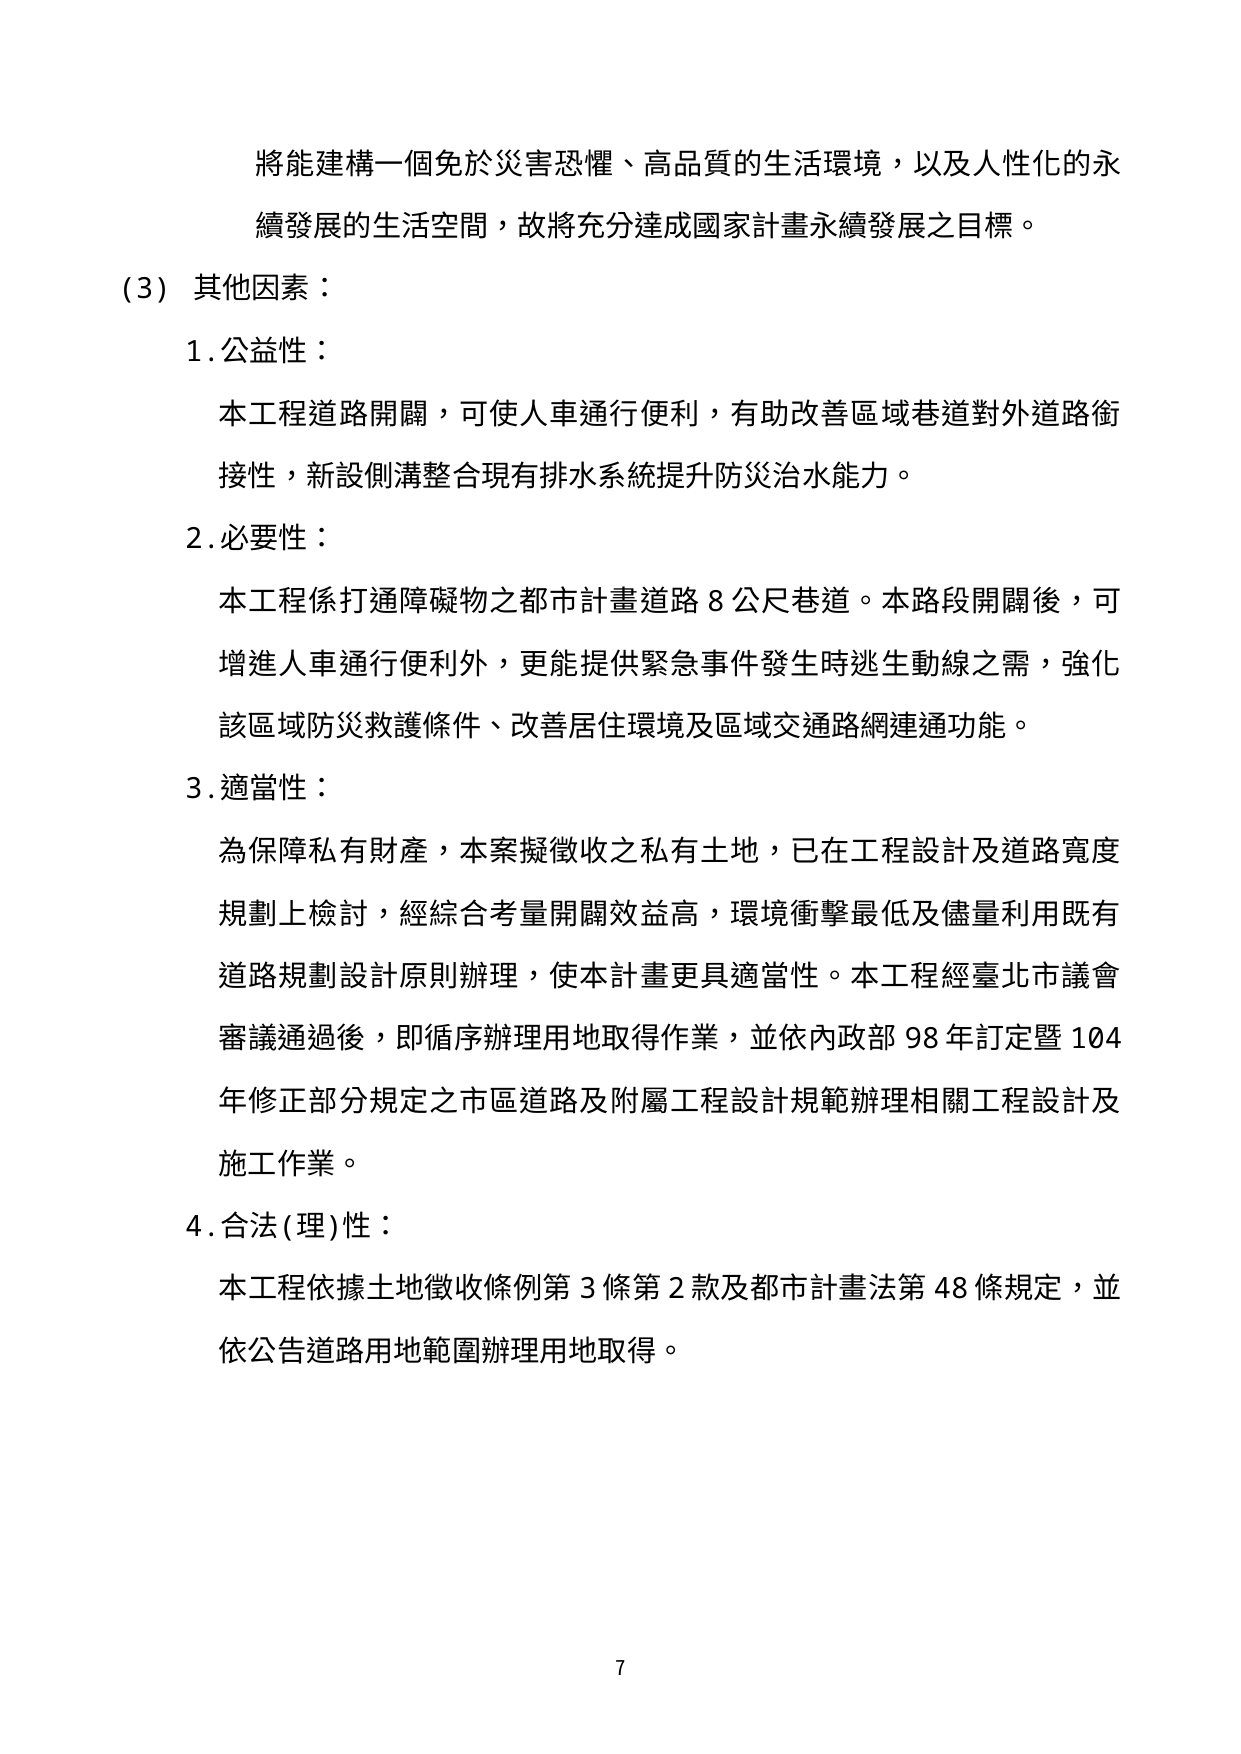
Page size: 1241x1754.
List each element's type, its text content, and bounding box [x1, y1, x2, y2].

text 本工程係打通障礙物之都市計畫道路8公尺巷道。本路段開闢後，可增進人車通行便利外，更能提供緊急事件發生時逃生動線之需，強化該區域防災救護條件、改善居住環境及區域交通路網連通功能。 [218, 557, 1122, 745]
text 2.必要性： [185, 495, 1122, 557]
text 本工程依據土地徵收條例第3條第2款及都市計畫法第48條規定，並依公告道路用地範圍辦理用地取得。 [218, 1245, 1122, 1370]
text 本工程道路開闢，可使人車通行便利，有助改善區域巷道對外道路銜接性，新設側溝整合現有排水系統提升防災治水能力。 [218, 370, 1122, 495]
text 3.適當性： [185, 745, 1122, 807]
text 為保障私有財產，本案擬徵收之私有土地，已在工程設計及道路寬度規劃上檢討，經綜合考量開闢效益高，環境衝擊最低及儘量利用既有道路規劃設計原則辦理，使本計畫更具適當性。本工程經臺北市議會審議通過後，即循序辦理用地取得作業，並依內政部98年訂定暨104年修正部分規定之市區道路及附屬工程設計規範辦理相關工程設計及施工作業。 [218, 807, 1122, 1182]
list 其他因素： [118, 245, 1122, 307]
text 1.公益性： [185, 307, 1122, 370]
text 4.合法(理)性： [185, 1182, 1122, 1245]
text 本案私有土地依都市計畫法第48條公共設施保留地徵收後，開闢為道路使用，增進地區交通流暢，改善地區居住環境，加速地區繁榮發展，美化市容觀瞻，強化區域防災治水能力，提升人民生活品質。將能建構一個免於災害恐懼、高品質的生活環境，以及人性化的永續發展的生活空間，故將充分達成國家計畫永續發展之目標。 [255, 120, 1122, 245]
